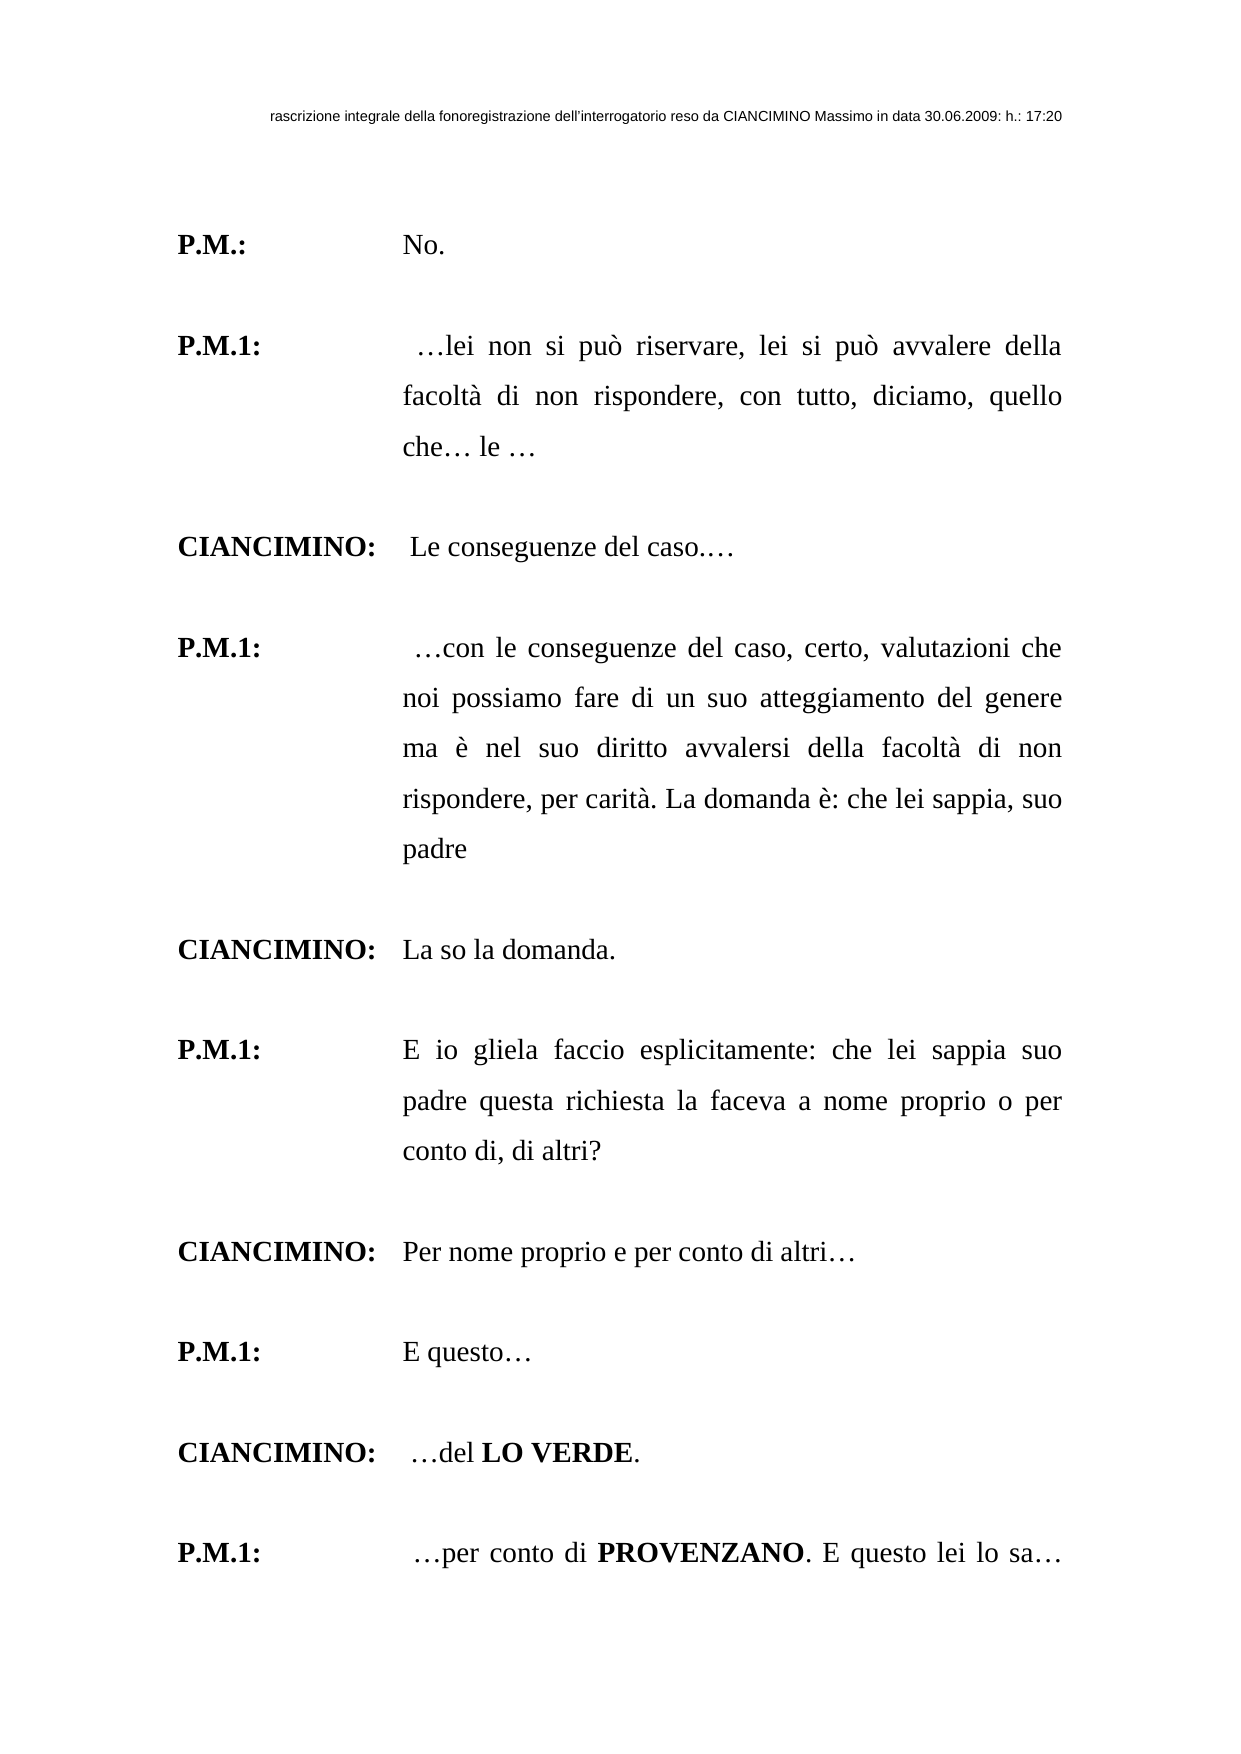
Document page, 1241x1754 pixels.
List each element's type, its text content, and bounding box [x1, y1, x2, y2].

text CIANCIMINO: Le conseguenze del caso.… [177, 529, 1063, 563]
text P.M.1: E io gliela faccio esplicitamente: che lei sappia suo padre questa richiesta la faceva a nome proprio o per conto di, di altri? [177, 1032, 1063, 1167]
text CIANCIMINO: La so la domanda. [177, 932, 1063, 965]
text CIANCIMINO: …del LO VERDE. [177, 1435, 1063, 1468]
text P.M.1: …lei non si può riservare, lei si può avvalere della facoltà di non rispondere, con tutto, diciamo, quello che… le … [177, 328, 1063, 462]
text P.M.1: …per conto di PROVENZANO. E questo lei lo sa… [177, 1536, 1063, 1569]
text P.M.1: …con le conseguenze del caso, certo, valutazioni che noi possiamo fare di un suo atteggiamento del genere ma è nel suo diritto avvalersi della facoltà di non rispondere, per carità. La domanda è: che lei sappia, suo padre [177, 630, 1063, 865]
text CIANCIMINO: Per nome proprio e per conto di altri… [177, 1234, 1063, 1267]
text P.M.: No. [177, 227, 1063, 261]
text P.M.1: E questo… [177, 1334, 1063, 1368]
